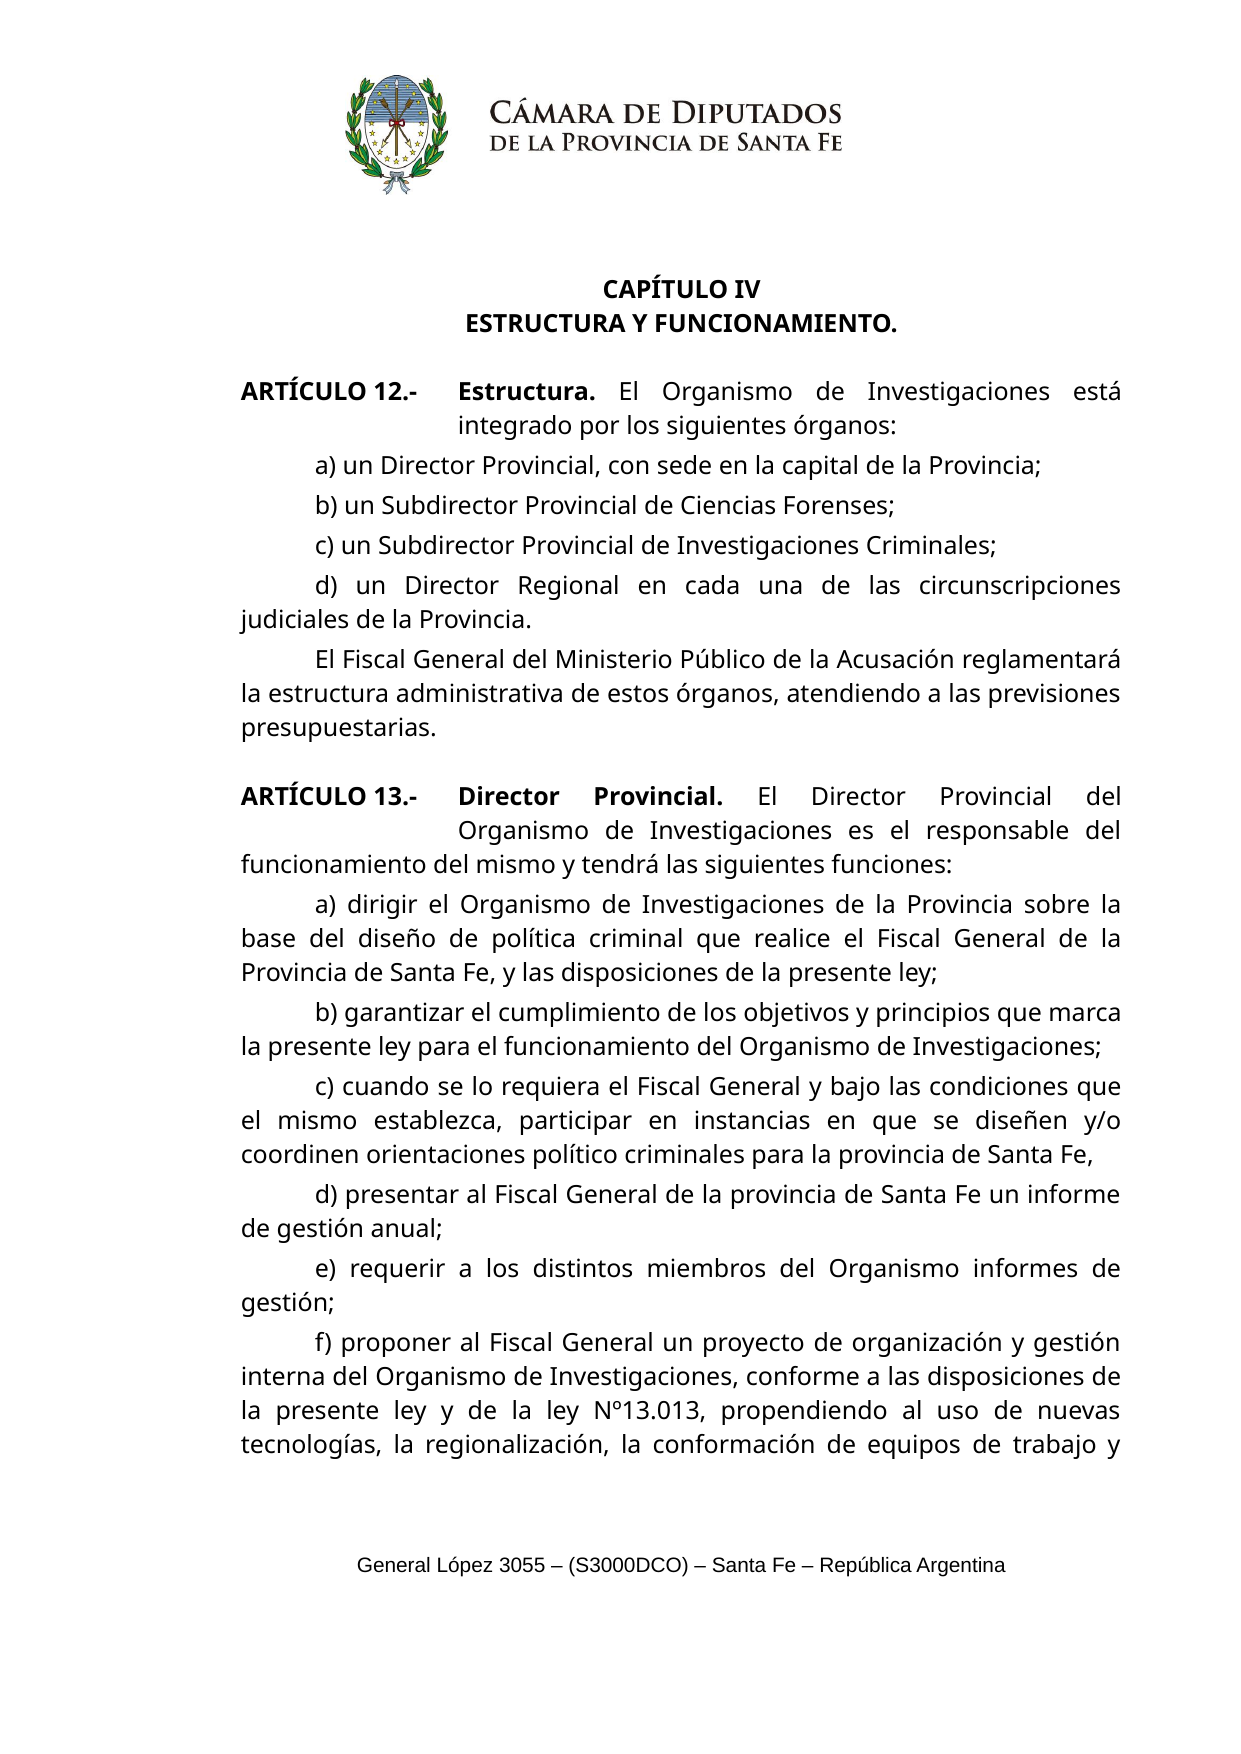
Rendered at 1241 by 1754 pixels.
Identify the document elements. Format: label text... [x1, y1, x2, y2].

text f) proponer al Fiscal General un proyecto de organización y gestión interna del Organismo de Investigaciones, conforme a las disposiciones de la presente ley y de la ley Nº13.013, propendiendo al uso de nuevas tecnologías, la regionalización, la conformación de equipos de trabajo y [241, 1325, 1122, 1461]
table_header ARTÍCULO 12.- [241, 374, 458, 424]
text a) dirigir el Organismo de Investigaciones de la Provincia sobre la base del diseño de política criminal que realice el Fiscal General de la Provincia de Santa Fe, y las disposiciones de la presente ley; [241, 886, 1122, 988]
text b) un Subdirector Provincial de Ciencias Forenses; [241, 488, 1122, 522]
text Director Provincial. El Director Provincial del Organismo de Investigaciones es el responsable del funcionamiento del mismo y tendrá las siguientes funciones: [241, 778, 1122, 880]
text e) requerir a los distintos miembros del Organismo informes de gestión; [241, 1251, 1122, 1319]
table_header ARTÍCULO 13.- [241, 778, 458, 828]
text Estructura. El Organismo de Investigaciones está integrado por los siguientes órganos: [241, 374, 1122, 442]
text CAPÍTULO IV [241, 272, 1122, 306]
text c) un Subdirector Provincial de Investigaciones Criminales; [241, 528, 1122, 562]
text c) cuando se lo requiera el Fiscal General y bajo las condiciones que el mismo establezca, participar en instancias en que se diseñen y/o coordinen orientaciones político criminales para la provincia de Santa Fe, [241, 1068, 1122, 1171]
text b) garantizar el cumplimiento de los objetivos y principios que marca la presente ley para el funcionamiento del Organismo de Investigaciones; [241, 994, 1122, 1063]
text d) presentar al Fiscal General de la provincia de Santa Fe un informe de gestión anual; [241, 1177, 1122, 1245]
text El Fiscal General del Ministerio Público de la Acusación reglamentará la estructura administrativa de estos órganos, atendiendo a las previsiones presupuestarias. [241, 642, 1122, 744]
picture [345, 75, 842, 199]
text ESTRUCTURA Y FUNCIONAMIENTO. [241, 306, 1122, 340]
text d) un Director Regional en cada una de las circunscripciones judiciales de la Provincia. [241, 568, 1122, 636]
text a) un Director Provincial, con sede en la capital de la Provincia; [241, 448, 1122, 482]
